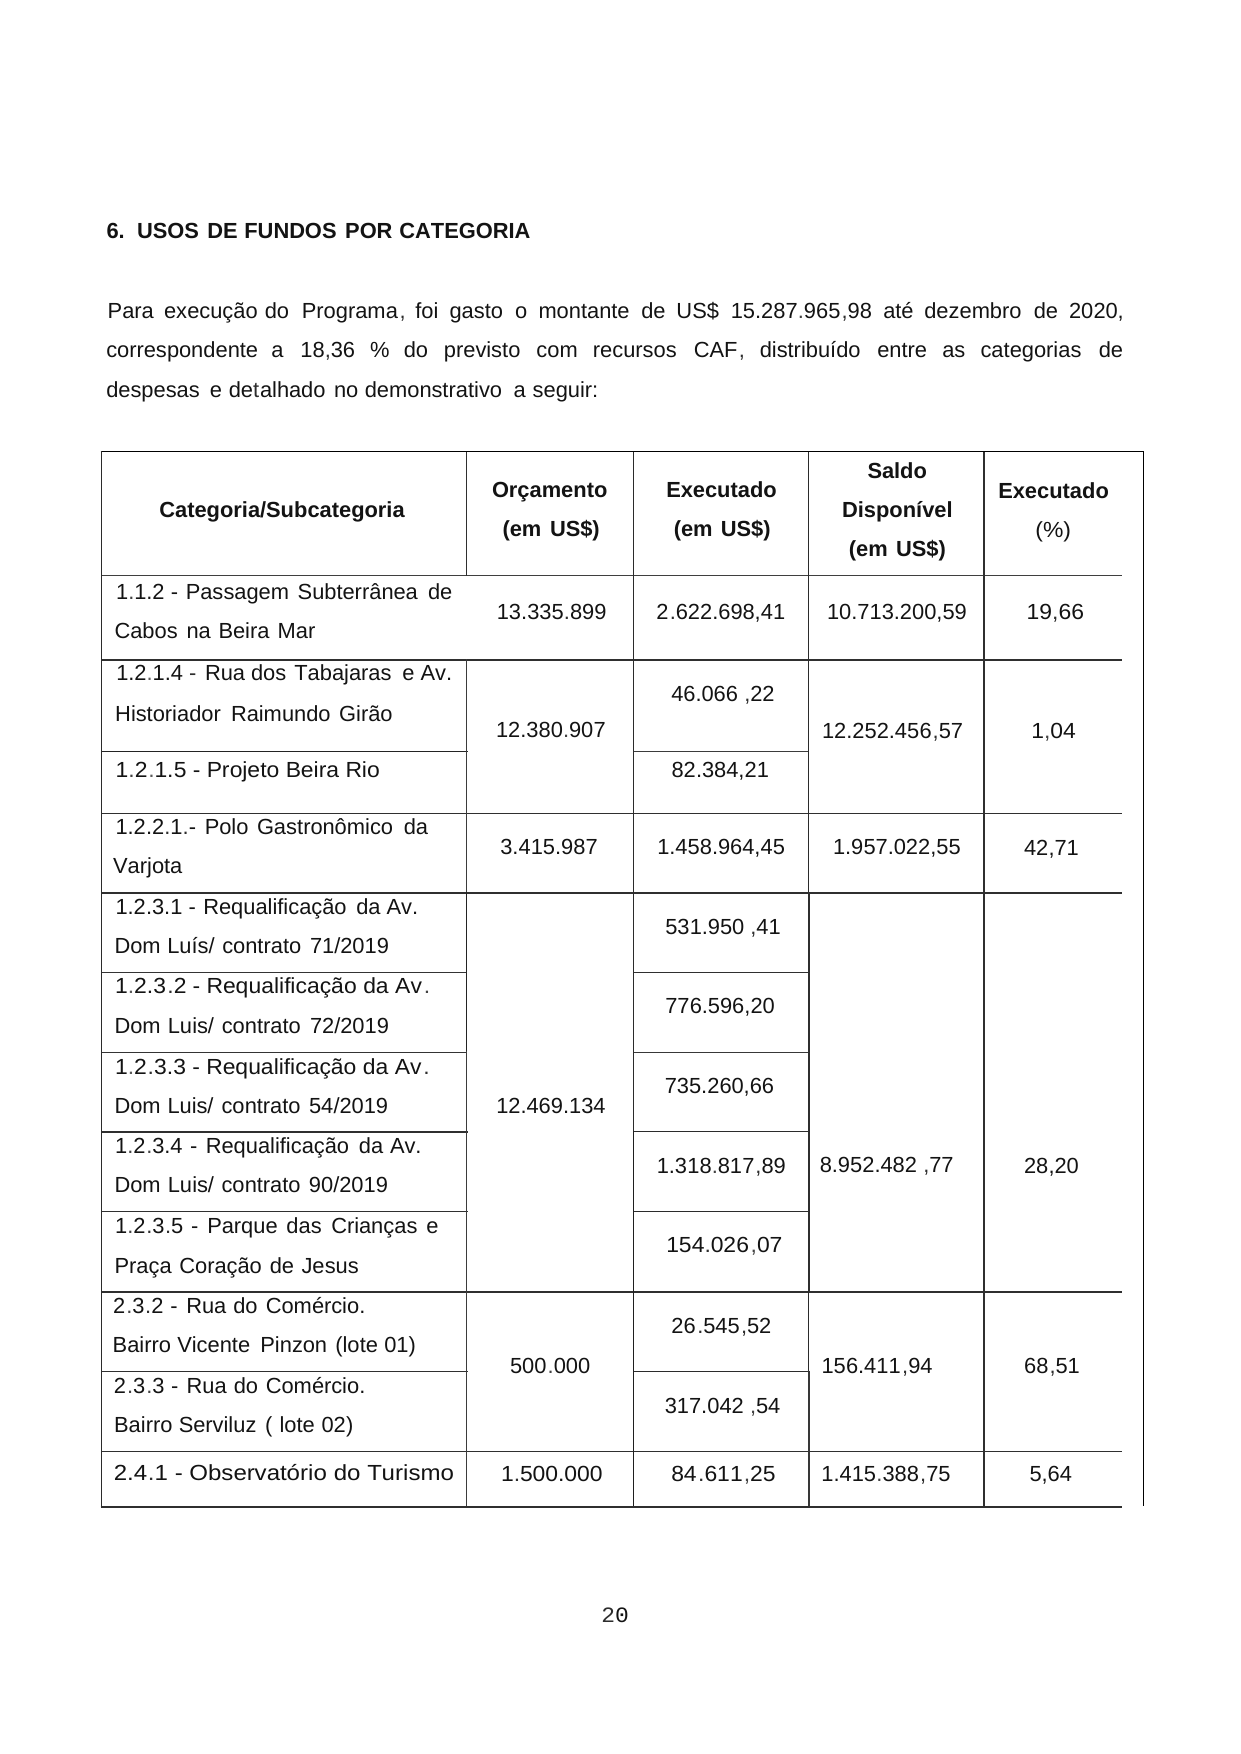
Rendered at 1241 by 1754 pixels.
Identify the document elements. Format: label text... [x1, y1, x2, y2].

table_header Orçamento (em US$) [467, 452, 633, 575]
table_cell 1.2.3.2 - Requalificação da Av. Dom Luis/ contrato 72/2019 [102, 973, 466, 1051]
text 20 [92, 1604, 1138, 1629]
table_cell 26.545,52 [634, 1293, 808, 1371]
table_cell 317.042 ,54 [634, 1372, 808, 1451]
table_cell 1.500.000 [467, 1452, 633, 1506]
table_header Executado (em US$) [634, 452, 808, 575]
table_cell 1,04 [985, 661, 1122, 812]
table_cell 2.3.2 - Rua do Comércio. Bairro Vicente Pinzon (lote 01) [102, 1293, 466, 1371]
table_cell 1.1.2 - Passagem Subterrânea de Cabos na Beira Mar [102, 576, 467, 659]
table_cell 68,51 [985, 1293, 1122, 1451]
table_cell 19,66 [985, 576, 1122, 659]
table_cell 2.622.698,41 [634, 576, 808, 659]
table_cell 13.335.899 [467, 576, 633, 659]
table_cell 46.066 ,22 [634, 661, 808, 751]
list USOS DE FUNDOS POR CATEGORIA [106, 218, 534, 243]
table_cell 1.2.1.4 - Rua dos Tabajaras e Av. Historiador Raimundo Girão [102, 661, 466, 751]
table_cell 1.2.3.1 - Requalificação da Av. Dom Luís/ contrato 71/2019 [102, 894, 466, 971]
table_cell 12.469.134 [467, 894, 633, 1291]
table_cell 156.411,94 [809, 1293, 983, 1451]
table_cell 1.2.3.3 - Requalificação da Av. Dom Luis/ contrato 54/2019 [102, 1053, 466, 1131]
table_cell 2.3.3 - Rua do Comércio. Bairro Serviluz ( lote 02) [102, 1372, 466, 1451]
table_cell 3.415.987 [467, 814, 633, 892]
table_cell 84.611,25 [634, 1452, 808, 1506]
table_cell 10.713.200,59 [809, 576, 983, 659]
table_cell 776.596,20 [634, 973, 808, 1051]
table_cell 12.252.456,57 [809, 661, 983, 812]
table_cell 28,20 [985, 894, 1122, 1291]
table_cell 8.952.482 ,77 [810, 894, 983, 1291]
table_cell 2.4.1 - Observatório do Turismo [102, 1452, 466, 1506]
table_cell 82.384,21 [634, 752, 808, 812]
table_cell 531.950 ,41 [634, 894, 808, 971]
table_cell 1.2.3.4 - Requalificação da Av. Dom Luis/ contrato 90/2019 [102, 1133, 466, 1211]
table_cell 1.415.388,75 [810, 1452, 983, 1506]
table_cell 42,71 [985, 814, 1122, 892]
table_cell 12.380.907 [467, 661, 633, 812]
table_header Categoria/Subcategoria [102, 452, 466, 575]
table_header [1122, 452, 1143, 1506]
text Para execução do Programa, foi gasto o montante de US$ 15.287.965,98 até dezembro de 2020, correspondente a 18,36 % do previsto com recursos CAF, distribuído entre as categorias de despesas e detalhado no demonstrativo a seguir: [106, 298, 1124, 402]
table_cell 1.318.817,89 [634, 1132, 808, 1211]
table_cell 1.957.022,55 [809, 814, 983, 892]
table_cell 735.260,66 [634, 1053, 808, 1131]
table_cell 1.2.1.5 - Projeto Beira Rio [102, 752, 466, 812]
table_cell 500.000 [467, 1293, 633, 1451]
table_cell 5,64 [985, 1452, 1122, 1506]
table_header Executado (%) [985, 452, 1122, 575]
table_cell 154.026,07 [634, 1212, 808, 1291]
table_header Saldo Disponível (em US$) [809, 452, 983, 575]
table_cell 1.2.2.1.- Polo Gastronômico da Varjota [102, 814, 466, 892]
table_cell 1.2.3.5 - Parque das Crianças e Praça Coração de Jesus [102, 1212, 466, 1291]
table_cell 1.458.964,45 [634, 814, 808, 892]
